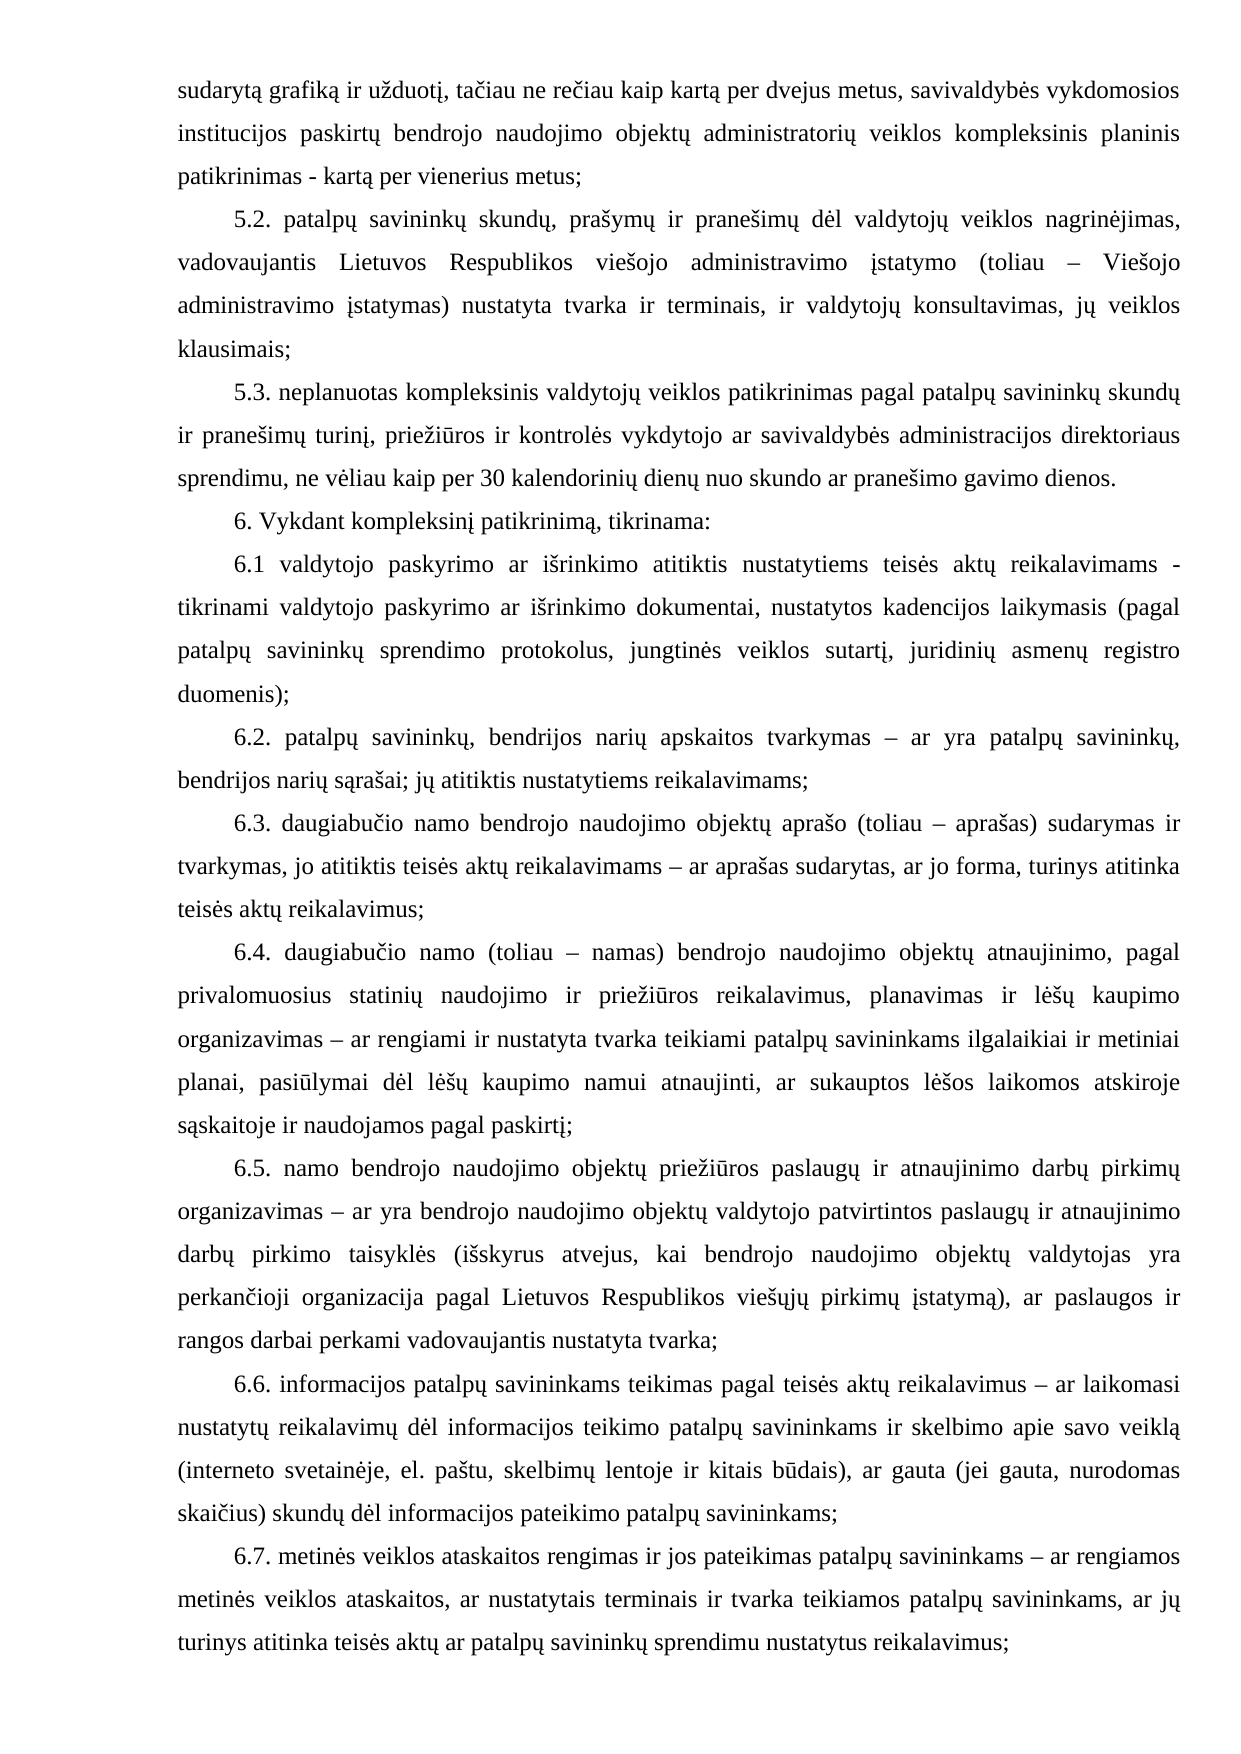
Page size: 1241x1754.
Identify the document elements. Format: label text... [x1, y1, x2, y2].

text 6.1 valdytojo paskyrimo ar išrinkimo atitiktis nustatytiems teisės aktų reikalavimams - tikrinami valdytojo paskyrimo ar išrinkimo dokumentai, nustatytos kadencijos laikymasis (pagal patalpų savininkų sprendimo protokolus, jungtinės veiklos sutartį, juridinių asmenų registro duomenis); [177, 549, 1181, 707]
text 5.2. patalpų savininkų skundų, prašymų ir pranešimų dėl valdytojų veiklos nagrinėjimas, vadovaujantis Lietuvos Respublikos viešojo administravimo įstatymo (toliau – Viešojo administravimo įstatymas) nustatyta tvarka ir terminais, ir valdytojų konsultavimas, jų veiklos klausimais; [177, 204, 1181, 362]
text 6.3. daugiabučio namo bendrojo naudojimo objektų aprašo (toliau – aprašas) sudarymas ir tvarkymas, jo atitiktis teisės aktų reikalavimams – ar aprašas sudarytas, ar jo forma, turinys atitinka teisės aktų reikalavimus; [177, 808, 1181, 923]
text 6.2. patalpų savininkų, bendrijos narių apskaitos tvarkymas – ar yra patalpų savininkų, bendrijos narių sąrašai; jų atitiktis nustatytiems reikalavimams; [177, 722, 1181, 794]
text 6.4. daugiabučio namo (toliau – namas) bendrojo naudojimo objektų atnaujinimo, pagal privalomuosius statinių naudojimo ir priežiūros reikalavimus, planavimas ir lėšų kaupimo organizavimas – ar rengiami ir nustatyta tvarka teikiami patalpų savininkams ilgalaikiai ir metiniai planai, pasiūlymai dėl lėšų kaupimo namui atnaujinti, ar sukauptos lėšos laikomos atskiroje sąskaitoje ir naudojamos pagal paskirtį; [177, 937, 1181, 1139]
text 6.6. informacijos patalpų savininkams teikimas pagal teisės aktų reikalavimus – ar laikomasi nustatytų reikalavimų dėl informacijos teikimo patalpų savininkams ir skelbimo apie savo veiklą (interneto svetainėje, el. paštu, skelbimų lentoje ir kitais būdais), ar gauta (jei gauta, nurodomas skaičius) skundų dėl informacijos pateikimo patalpų savininkams; [177, 1369, 1181, 1527]
text sudarytą grafiką ir užduotį, tačiau ne rečiau kaip kartą per dvejus metus, savivaldybės vykdomosios institucijos paskirtų bendrojo naudojimo objektų administratorių veiklos kompleksinis planinis patikrinimas - kartą per vienerius metus; [177, 75, 1181, 190]
text 6.7. metinės veiklos ataskaitos rengimas ir jos pateikimas patalpų savininkams – ar rengiamos metinės veiklos ataskaitos, ar nustatytais terminais ir tvarka teikiamos patalpų savininkams, ar jų turinys atitinka teisės aktų ar patalpų savininkų sprendimu nustatytus reikalavimus; [177, 1541, 1181, 1656]
text 6. Vykdant kompleksinį patikrinimą, tikrinama: [177, 506, 1181, 535]
text 5.3. neplanuotas kompleksinis valdytojų veiklos patikrinimas pagal patalpų savininkų skundų ir pranešimų turinį, priežiūros ir kontrolės vykdytojo ar savivaldybės administracijos direktoriaus sprendimu, ne vėliau kaip per 30 kalendorinių dienų nuo skundo ar pranešimo gavimo dienos. [177, 377, 1181, 492]
text 6.5. namo bendrojo naudojimo objektų priežiūros paslaugų ir atnaujinimo darbų pirkimų organizavimas – ar yra bendrojo naudojimo objektų valdytojo patvirtintos paslaugų ir atnaujinimo darbų pirkimo taisyklės (išskyrus atvejus, kai bendrojo naudojimo objektų valdytojas yra perkančioji organizacija pagal Lietuvos Respublikos viešųjų pirkimų įstatymą), ar paslaugos ir rangos darbai perkami vadovaujantis nustatyta tvarka; [177, 1153, 1181, 1354]
